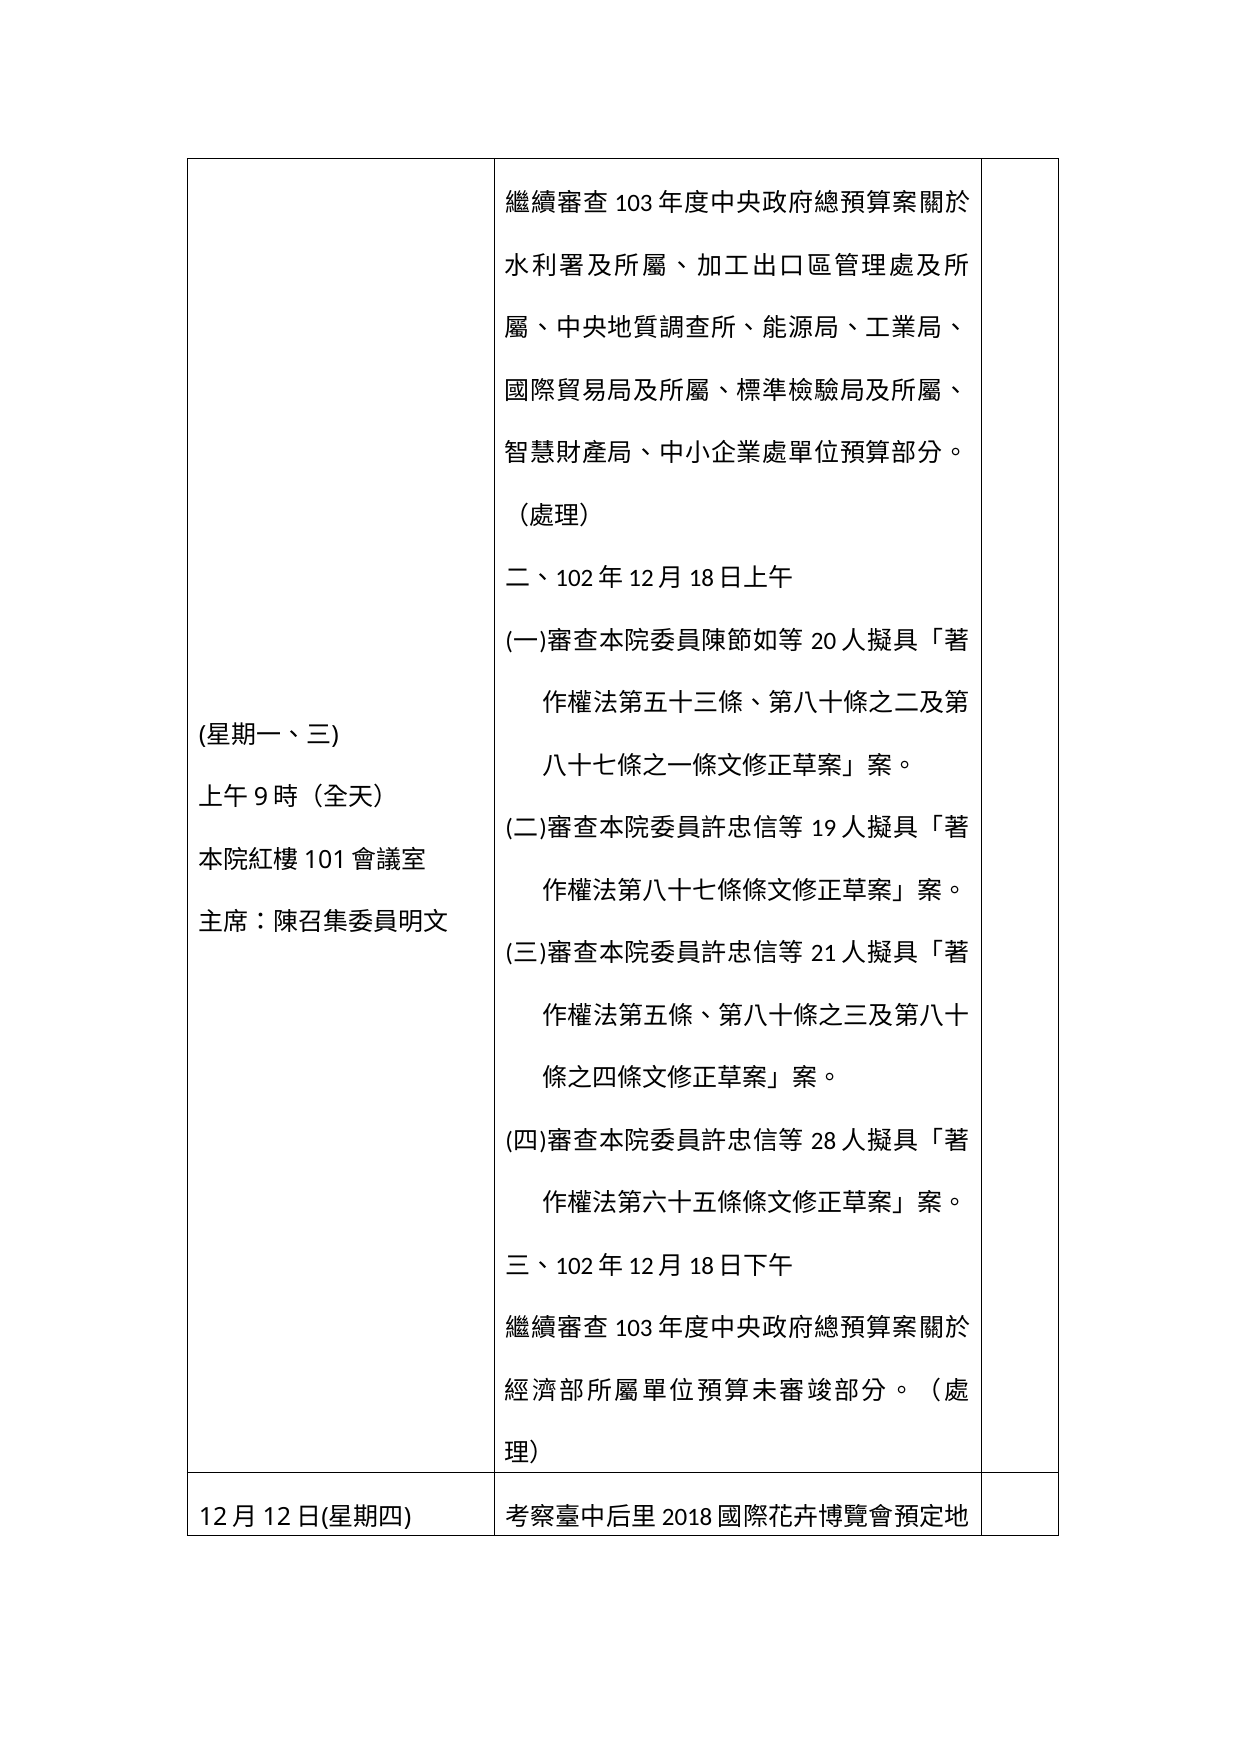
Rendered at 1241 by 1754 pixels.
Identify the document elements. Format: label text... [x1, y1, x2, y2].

table_cell 繼續審查103年度中央政府總預算案關於水利署及所屬、加工出口區管理處及所屬、中央地質調查所、能源局、工業局、國際貿易局及所屬、標準檢驗局及所屬、智慧財產局、中小企業處單位預算部分。（處理） 二、102年12月18日上午 (一)審查本院委員陳節如等20人擬具「著作權法第五十三條、第八十條之二及第八十七條之一條文修正草案」案。 (二)審查本院委員許忠信等19人擬具「著作權法第八十七條條文修正草案」案。 (三)審查本院委員許忠信等21人擬具「著作權法第五條、第八十條之三及第八十條之四條文修正草案」案。 (四)審查本院委員許忠信等28人擬具「著作權法第六十五條條文修正草案」案。 三、102年12月18日下午 繼續審查103年度中央政府總預算案關於經濟部所屬單位預算未審竣部分。（處理） [495, 159, 981, 1472]
table_cell [982, 159, 1058, 1472]
table_cell 考察臺中后里2018國際花卉博覽會預定地 [495, 1473, 981, 1535]
table_cell [982, 1473, 1058, 1535]
table_cell 12月12日(星期四) [188, 1473, 494, 1535]
table_cell (星期一、三) 上午9時（全天） 本院紅樓101會議室 主席：陳召集委員明文 [188, 159, 494, 1472]
